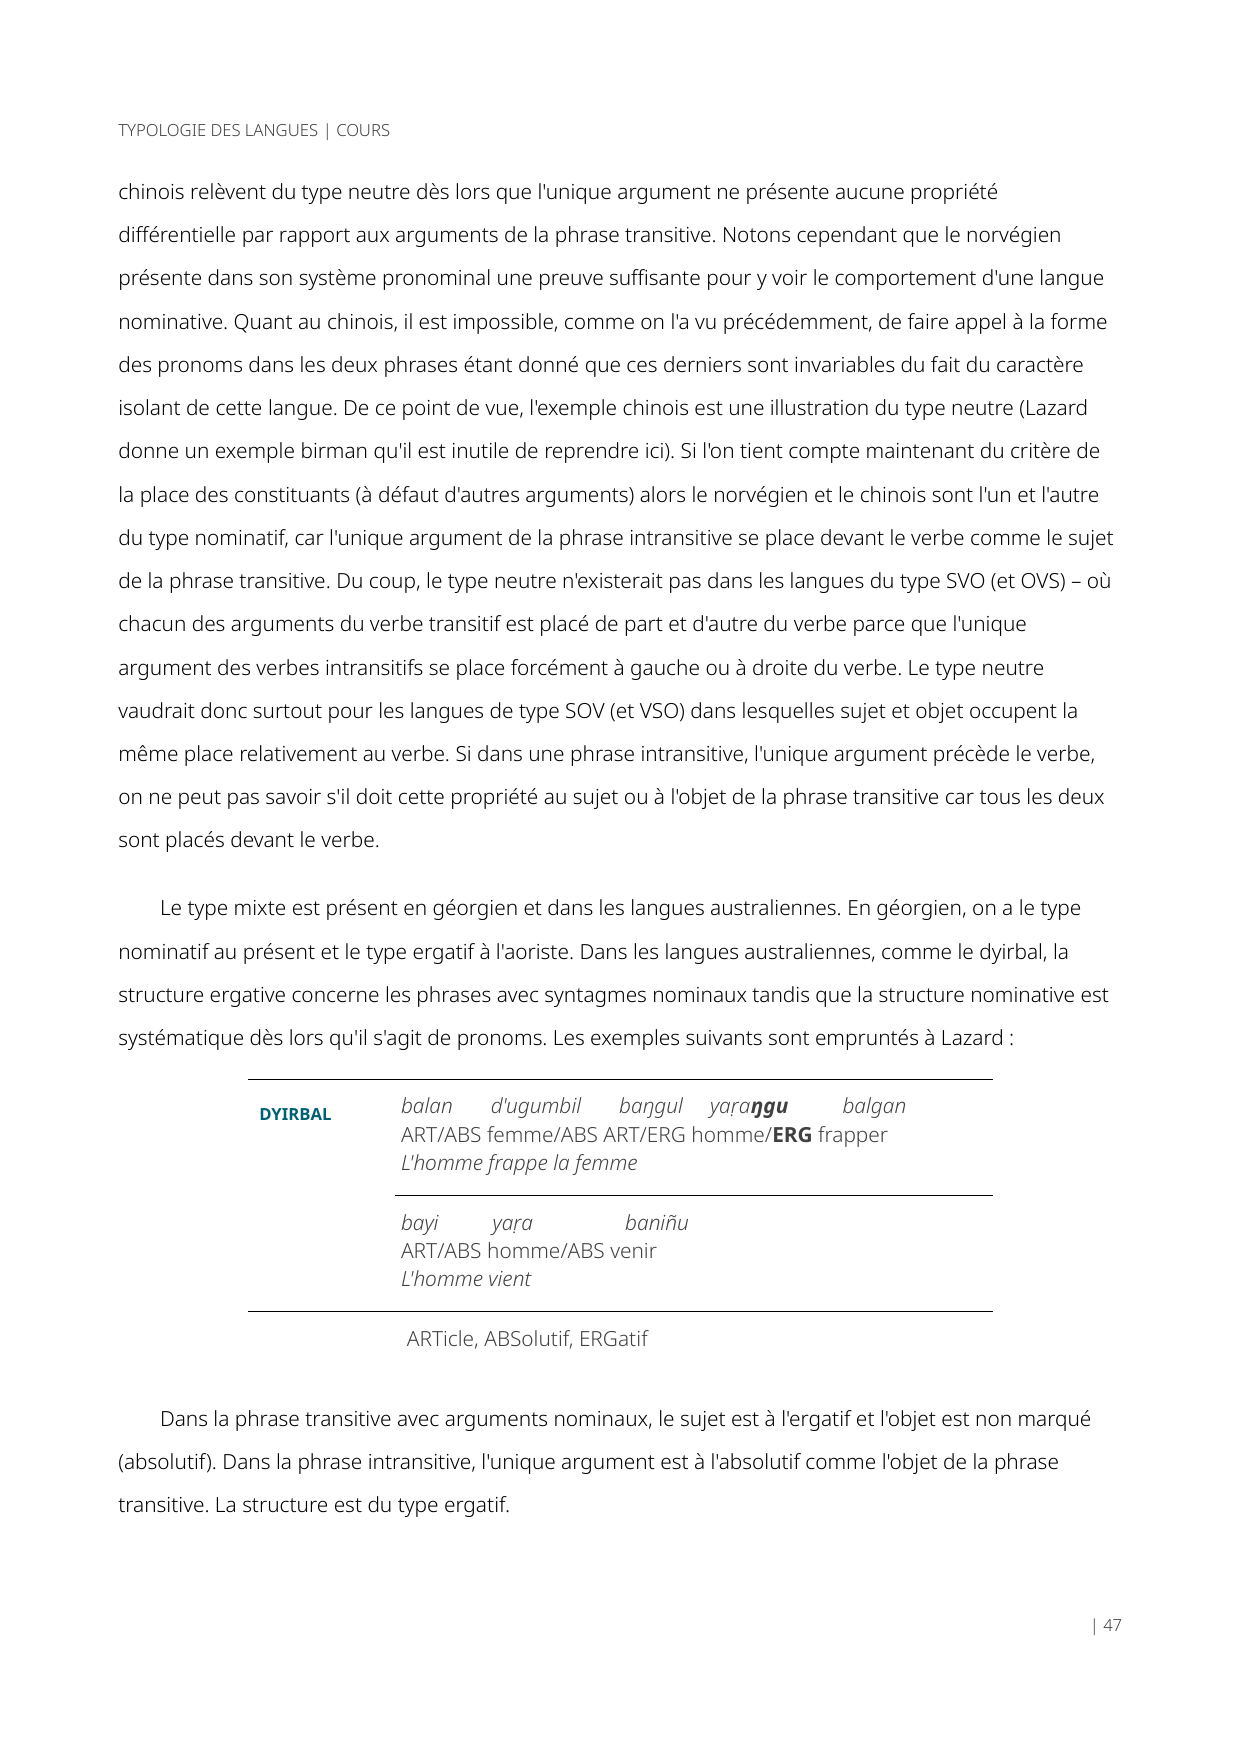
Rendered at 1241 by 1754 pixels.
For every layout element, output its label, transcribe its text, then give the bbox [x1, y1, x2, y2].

text Dans la phrase transitive avec arguments nominaux, le sujet est à l'ergatif et l'objet est non marqué (absolutif). Dans la phrase intransitive, l'unique argument est à l'absolutif comme l'objet de la phrase transitive. La structure est du type ergatif. [118, 1404, 1122, 1519]
table_cell bayi yaṛa baniñu ART/ABS homme/ABS venir L'homme vient [395, 1196, 993, 1311]
table_header balan d'ugumbil baŋgul yaṛaŋgu balgan ART/ABS femme/ABS ART/ERG homme/ERG frapper L'homme frappe la femme [395, 1080, 993, 1195]
text Le type mixte est présent en géorgien et dans les langues australiennes. En géorgien, on a le type nominatif au présent et le type ergatif à l'aoriste. Dans les langues australiennes, comme le dyirbal, la structure ergative concerne les phrases avec syntagmes nominaux tandis que la structure nominative est systématique dès lors qu'il s'agit de pronoms. Les exemples suivants sont empruntés à Lazard : [118, 893, 1122, 1052]
table_header dyirbal [248, 1080, 395, 1311]
table_cell ARTicle, ABSolutif, ERGatif [395, 1312, 993, 1377]
text chinois relèvent du type neutre dès lors que l'unique argument ne présente aucune propriété différentielle par rapport aux arguments de la phrase transitive. Notons cependant que le norvégien présente dans son système pronominal une preuve suffisante pour y voir le comportement d'une langue nominative. Quant au chinois, il est impossible, comme on l'a vu précédemment, de faire appel à la forme des pronoms dans les deux phrases étant donné que ces derniers sont invariables du fait du caractère isolant de cette langue. De ce point de vue, l'exemple chinois est une illustration du type neutre (Lazard donne un exemple birman qu'il est inutile de reprendre ici). Si l'on tient compte maintenant du critère de la place des constituants (à défaut d'autres arguments) alors le norvégien et le chinois sont l'un et l'autre du type nominatif, car l'unique argument de la phrase intransitive se place devant le verbe comme le sujet de la phrase transitive. Du coup, le type neutre n'existerait pas dans les langues du type SVO (et OVS) – où chacun des arguments du verbe transitif est placé de part et d'autre du verbe parce que l'unique argument des verbes intransitifs se place forcément à gauche ou à droite du verbe. Le type neutre vaudrait donc surtout pour les langues de type SOV (et VSO) dans lesquelles sujet et objet occupent la même place relativement au verbe. Si dans une phrase intransitive, l'unique argument précède le verbe, on ne peut pas savoir s'il doit cette propriété au sujet ou à l'objet de la phrase transitive car tous les deux sont placés devant le verbe. [118, 177, 1122, 854]
table_cell [248, 1312, 395, 1377]
